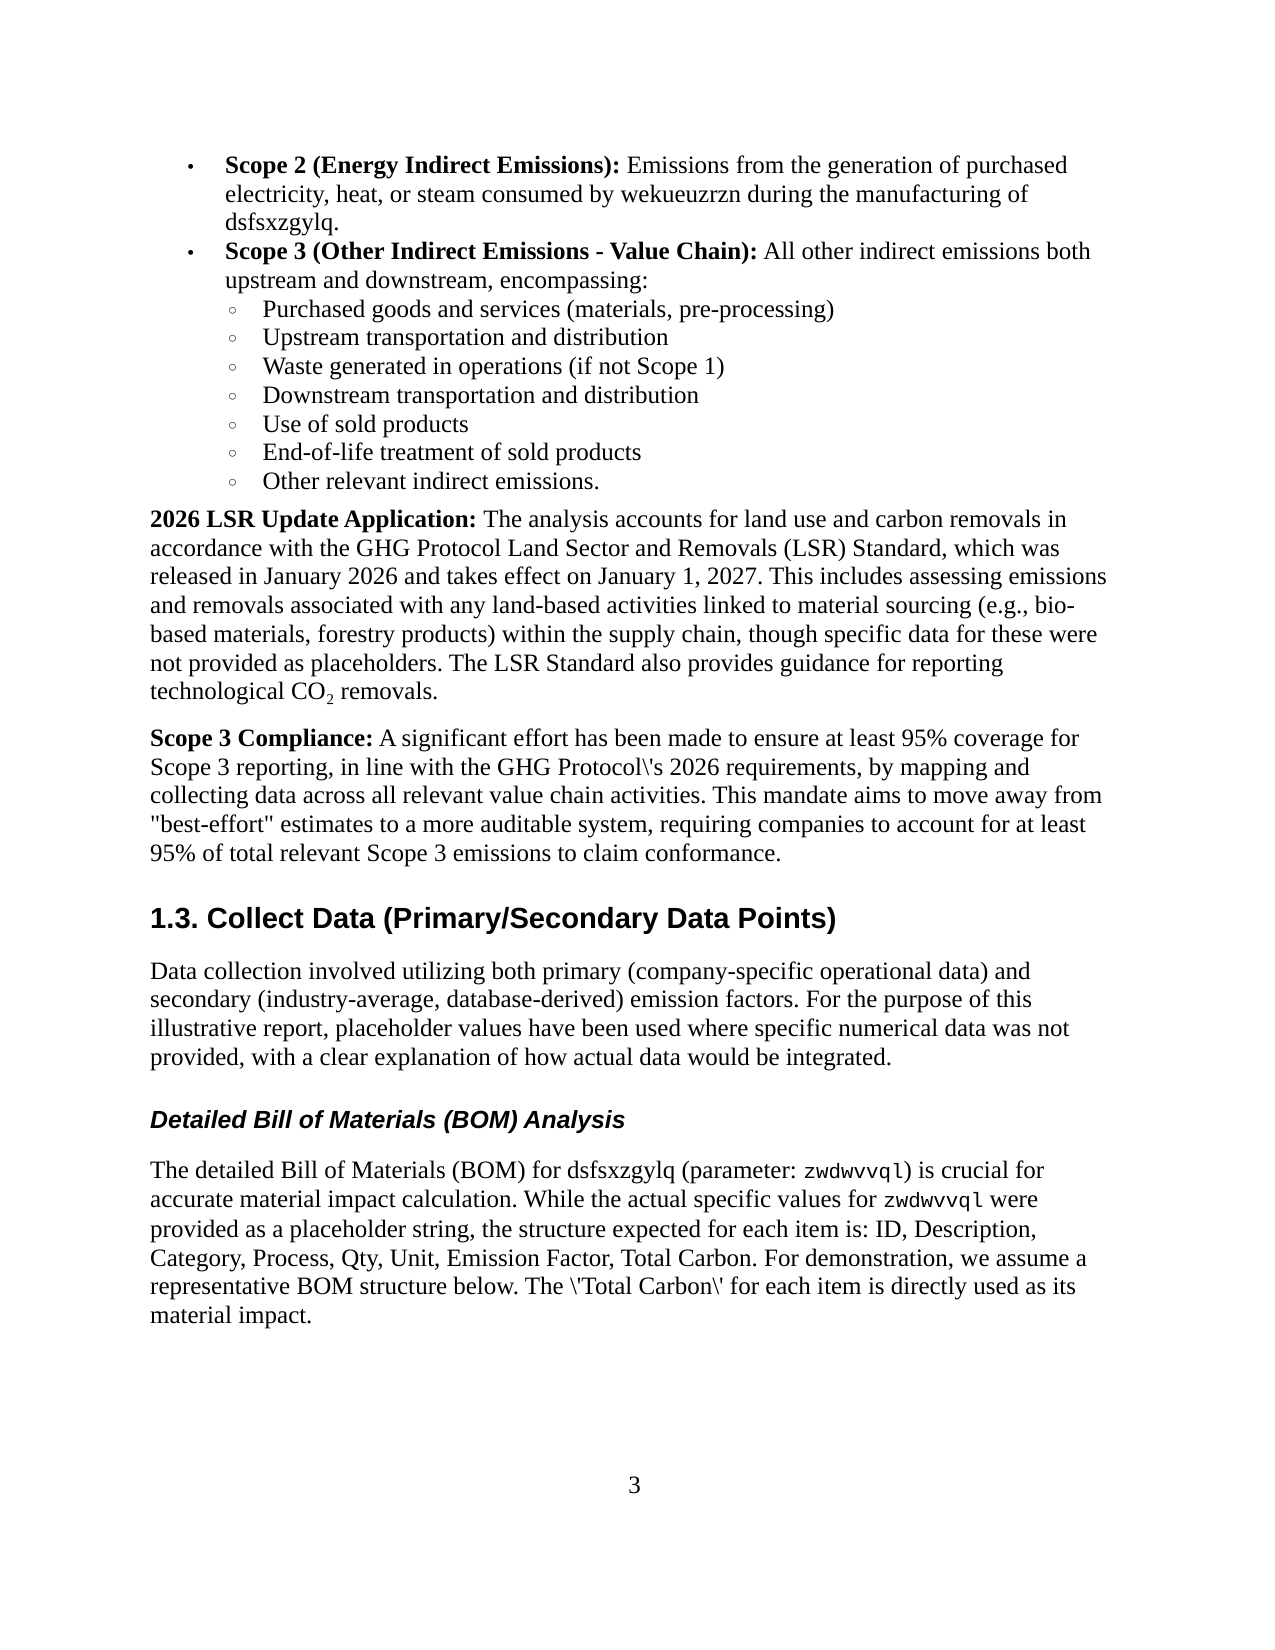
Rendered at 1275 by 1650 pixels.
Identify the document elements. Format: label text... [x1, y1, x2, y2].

text 2026 LSR Update Application: The analysis accounts for land use and carbon removals in accordance with the GHG Protocol Land Sector and Removals (LSR) Standard, which was released in January 2026 and takes effect on January 1, 2027. This includes assessing emissions and removals associated with any land-based activities linked to material sourcing (e.g., bio-based materials, forestry products) within the supply chain, though specific data for these were not provided as placeholders. The LSR Standard also provides guidance for reporting technological CO₂ removals. [150, 504, 1125, 705]
subtitle Detailed Bill of Materials (BOM) Analysis [150, 1105, 1125, 1133]
text The detailed Bill of Materials (BOM) for dsfsxzgylq (parameter: zwdwvvql) is crucial for accurate material impact calculation. While the actual specific values for zwdwvvql were provided as a placeholder string, the structure expected for each item is: ID, Description, Category, Process, Qty, Unit, Emission Factor, Total Carbon. For demonstration, we assume a representative BOM structure below. The \'Total Carbon\' for each item is directly used as its material impact. [150, 1155, 1125, 1329]
subtitle 1.3. Collect Data (Primary/Secondary Data Points) [150, 901, 1125, 934]
list Scope 2 (Energy Indirect Emissions): Emissions from the generation of purchased electricity, heat, or steam consumed by wekueuzrzn during the manufacturing of dsfsxzgylq. [187, 150, 1125, 236]
list Downstream transportation and distribution [225, 380, 1125, 409]
text Scope 3 Compliance: A significant effort has been made to ensure at least 95% coverage for Scope 3 reporting, in line with the GHG Protocol\'s 2026 requirements, by mapping and collecting data across all relevant value chain activities. This mandate aims to move away from "best-effort" estimates to a more auditable system, requiring companies to account for at least 95% of total relevant Scope 3 emissions to claim conformance. [150, 723, 1125, 867]
text Data collection involved utilizing both primary (company-specific operational data) and secondary (industry-average, database-derived) emission factors. For the purpose of this illustrative report, placeholder values have been used where specific numerical data was not provided, with a clear explanation of how actual data would be integrated. [150, 956, 1125, 1071]
list Use of sold products [225, 409, 1125, 437]
list Other relevant indirect emissions. [225, 466, 1125, 495]
list Waste generated in operations (if not Scope 1) [225, 351, 1125, 380]
list Upstream transportation and distribution [225, 322, 1125, 351]
list Purchased goods and services (materials, pre-processing) [225, 294, 1125, 322]
list Scope 3 (Other Indirect Emissions - Value Chain): All other indirect emissions both upstream and downstream, encompassing: [187, 236, 1125, 294]
list End-of-life treatment of sold products [225, 437, 1125, 466]
